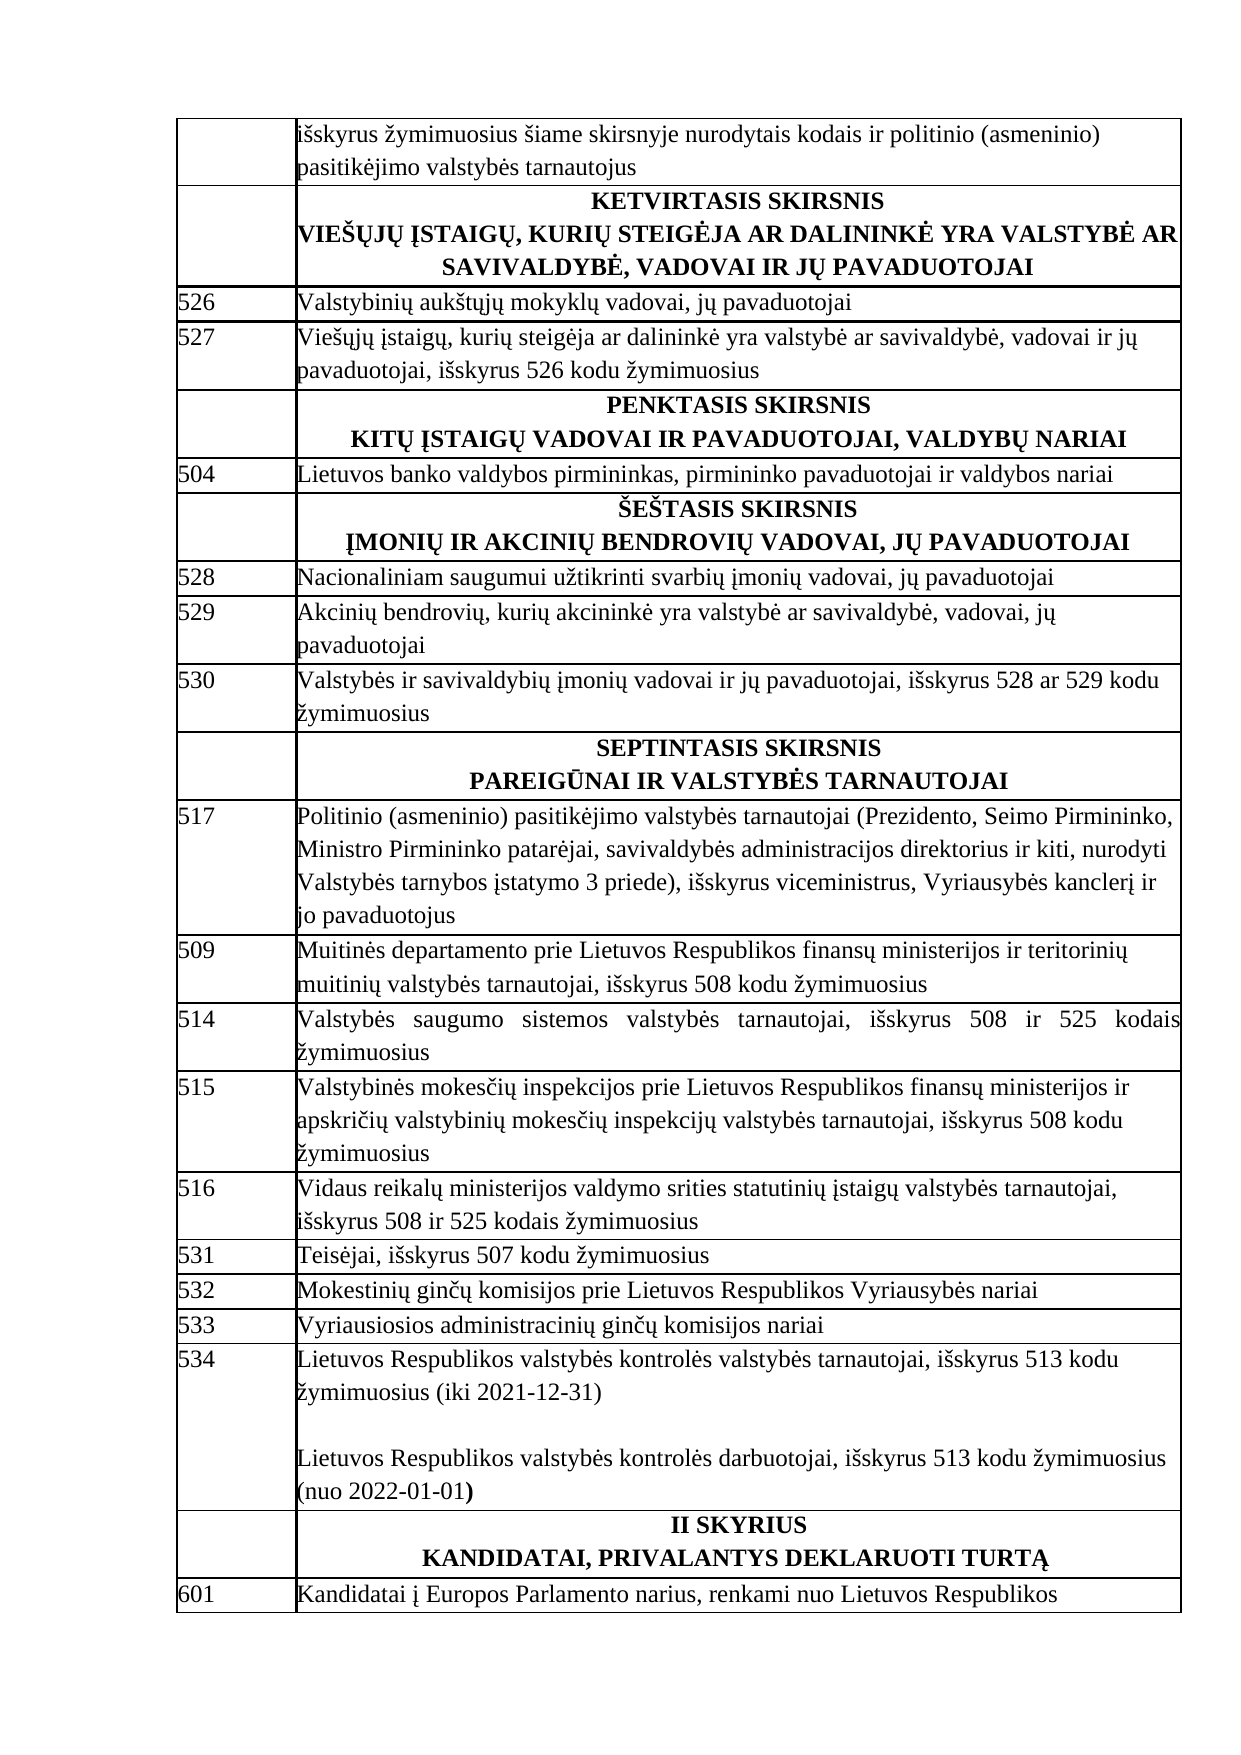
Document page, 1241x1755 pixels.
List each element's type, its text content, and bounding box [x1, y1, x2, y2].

table_cell Valstybinės mokesčių inspekcijos prie Lietuvos Respublikos finansų ministerijos ir apskričių valstybinių mokesčių inspekcijų valstybės tarnautojai, išskyrus 508 kodu žymimuosius [298, 1072, 1180, 1171]
table_cell Teisėjai, išskyrus 507 kodu žymimuosius [298, 1240, 1180, 1273]
table_cell Valstybinių aukštųjų mokyklų vadovai, jų pavaduotojai [298, 288, 1180, 320]
table_cell [178, 119, 295, 185]
table_cell Valstybės saugumo sistemos valstybės tarnautojai, išskyrus 508 ir 525 kodais žymimuosius [298, 1004, 1180, 1070]
table_cell Mokestinių ginčų komisijos prie Lietuvos Respublikos Vyriausybės nariai [298, 1275, 1180, 1308]
table_cell 517 [178, 801, 295, 933]
table_cell 527 [178, 323, 295, 388]
table_cell Viešųjų įstaigų, kurių steigėja ar dalininkė yra valstybė ar savivaldybė, vadovai ir jų pavaduotojai, išskyrus 526 kodu žymimuosius [298, 323, 1180, 388]
table_cell 504 [178, 459, 295, 492]
table_cell ŠEŠTASIS SKIRSNIS ĮMONIŲ IR AKCINIŲ BENDROVIŲ VADOVAI, JŲ PAVADUOTOJAI [298, 494, 1180, 560]
table_cell II SKYRIUS KANDIDATAI, PRIVALANTYS DEKLARUOTI TURTĄ [298, 1511, 1180, 1577]
table_cell 531 [178, 1240, 295, 1273]
table_cell Lietuvos banko valdybos pirmininkas, pirmininko pavaduotojai ir valdybos nariai [298, 459, 1180, 492]
table_cell 533 [178, 1310, 295, 1343]
table_cell Valstybės ir savivaldybių įmonių vadovai ir jų pavaduotojai, išskyrus 528 ar 529 kodu žymimuosius [298, 665, 1180, 731]
table_cell PENKTASIS SKIRSNIS KITŲ ĮSTAIGŲ VADOVAI IR PAVADUOTOJAI, VALDYBŲ NARIAI [298, 391, 1180, 457]
table_cell 528 [178, 562, 295, 595]
table_cell Muitinės departamento prie Lietuvos Respublikos finansų ministerijos ir teritorinių muitinių valstybės tarnautojai, išskyrus 508 kodu žymimuosius [298, 936, 1180, 1002]
table_cell [178, 186, 295, 285]
table_cell 516 [178, 1173, 295, 1239]
table_cell 530 [178, 665, 295, 731]
table_cell Vidaus reikalų ministerijos valdymo srities statutinių įstaigų valstybės tarnautojai, išskyrus 508 ir 525 kodais žymimuosius [298, 1173, 1180, 1239]
table_cell Kandidatai į Europos Parlamento narius, renkami nuo Lietuvos Respublikos [298, 1579, 1180, 1612]
table_cell KETVIRTASIS SKIRSNIS VIEŠŲJŲ ĮSTAIGŲ, KURIŲ STEIGĖJA AR DALININKĖ YRA VALSTYBĖ AR SAVIVALDYBĖ, VADOVAI IR JŲ PAVADUOTOJAI [298, 186, 1180, 285]
table_cell 532 [178, 1275, 295, 1308]
table_cell Politinio (asmeninio) pasitikėjimo valstybės tarnautojai (Prezidento, Seimo Pirmininko, Ministro Pirmininko patarėjai, savivaldybės administracijos direktorius ir kiti, nurodyti Valstybės tarnybos įstatymo 3 priede), išskyrus viceministrus, Vyriausybės kanclerį ir jo pavaduotojus [298, 801, 1180, 933]
table_cell [178, 733, 295, 799]
table_cell Akcinių bendrovių, kurių akcininkė yra valstybė ar savivaldybė, vadovai, jų pavaduotojai [298, 597, 1180, 663]
table_cell 529 [178, 597, 295, 663]
table_cell Lietuvos Respublikos valstybės kontrolės valstybės tarnautojai, išskyrus 513 kodu žymimuosius (iki 2021-12-31) Lietuvos Respublikos valstybės kontrolės darbuotojai, išskyrus 513 kodu žymimuosius (nuo 2022-01-01) [298, 1344, 1180, 1509]
table_cell 526 [178, 288, 295, 320]
table_cell 514 [178, 1004, 295, 1070]
table_cell 534 [178, 1344, 295, 1509]
table_cell Vyriausiosios administracinių ginčų komisijos nariai [298, 1310, 1180, 1343]
table_cell [178, 494, 295, 560]
table_cell 509 [178, 936, 295, 1002]
table_cell išskyrus žymimuosius šiame skirsnyje nurodytais kodais ir politinio (asmeninio) pasitikėjimo valstybės tarnautojus [298, 119, 1180, 185]
table_cell SEPTINTASIS SKIRSNIS PAREIGŪNAI IR VALSTYBĖS TARNAUTOJAI [298, 733, 1180, 799]
table_cell [178, 391, 295, 457]
table_cell 515 [178, 1072, 295, 1171]
table_cell [178, 1511, 295, 1577]
table_cell Nacionaliniam saugumui užtikrinti svarbių įmonių vadovai, jų pavaduotojai [298, 562, 1180, 595]
table_cell 601 [178, 1579, 295, 1612]
